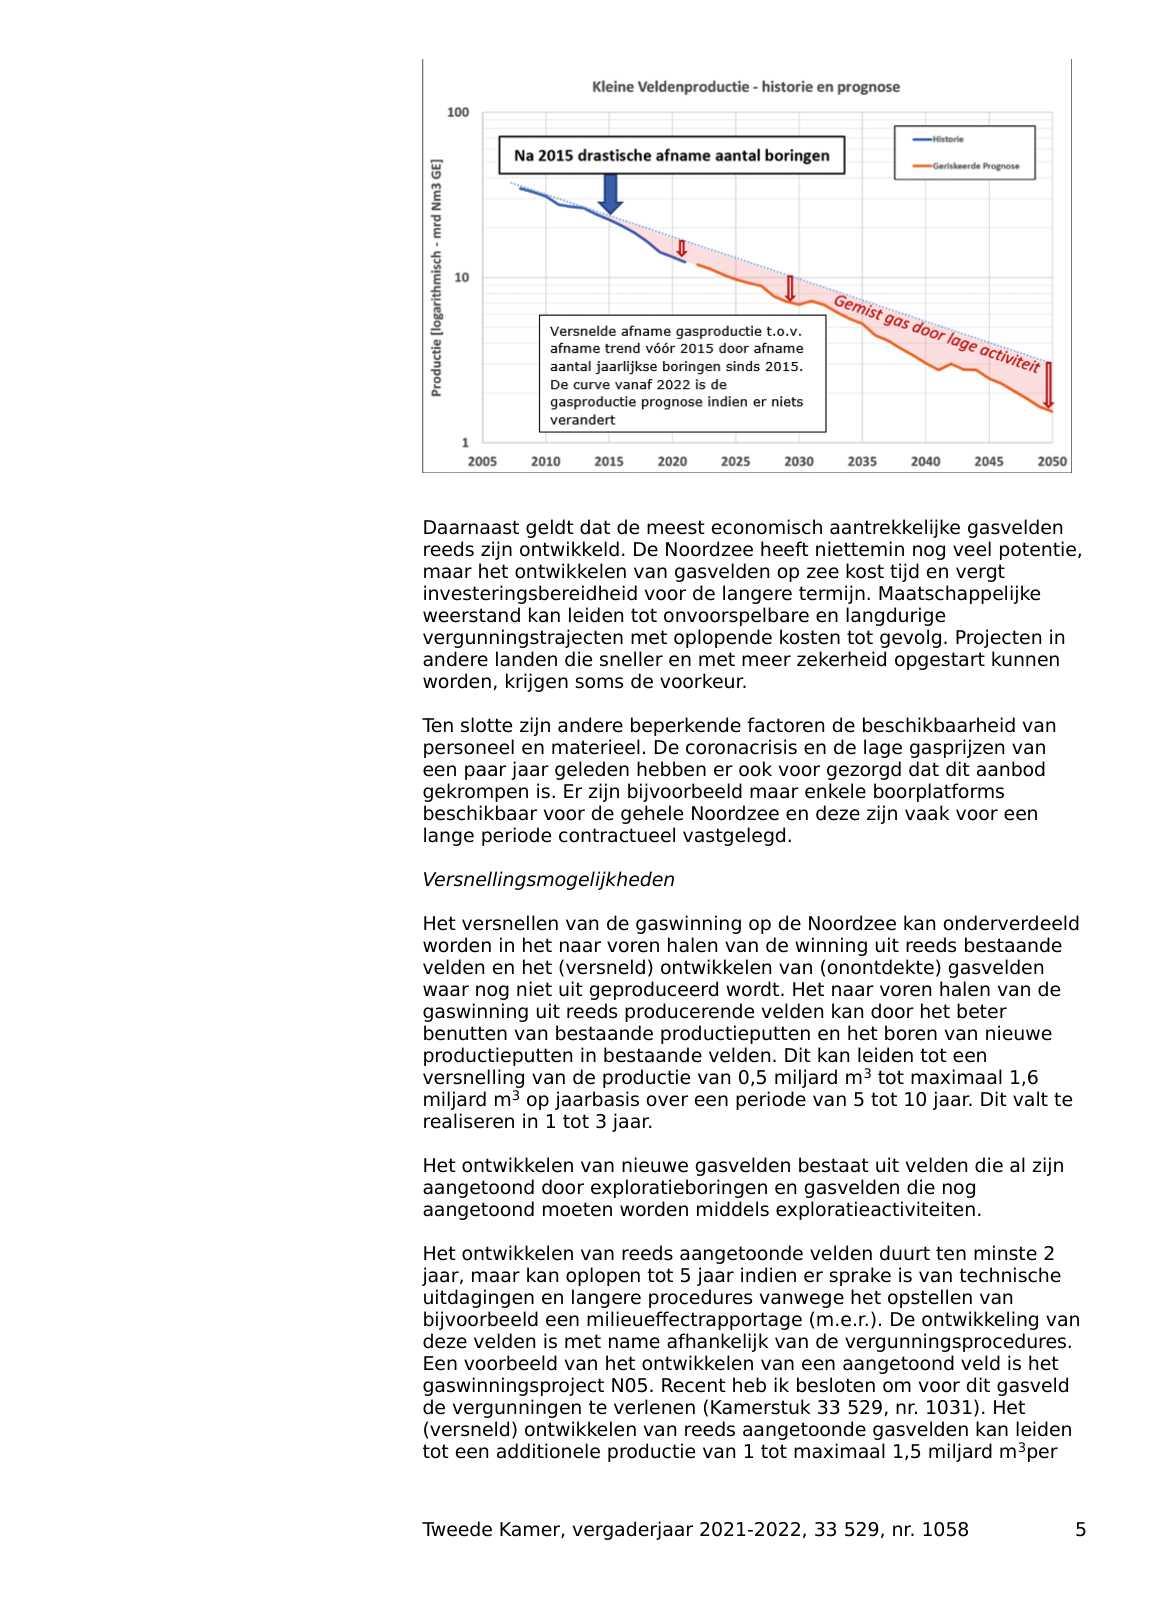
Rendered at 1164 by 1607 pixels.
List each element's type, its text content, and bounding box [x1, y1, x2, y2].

text Ten slotte zijn andere beperkende factoren de beschikbaarheid van personeel en materieel. De coronacrisis en de lage gasprijzen van een paar jaar geleden hebben er ook voor gezorgd dat dit aanbod gekrompen is. Er zijn bijvoorbeeld maar enkele boorplatforms beschikbaar voor de gehele Noordzee en deze zijn vaak voor een lange periode contractueel vastgelegd. [422, 715, 1087, 847]
subtitle Versnellingsmogelijkheden [422, 869, 1087, 891]
picture [422, 59, 1072, 473]
text Het ontwikkelen van reeds aangetoonde velden duurt ten minste 2 jaar, maar kan oplopen tot 5 jaar indien er sprake is van technische uitdagingen en langere procedures vanwege het opstellen van bijvoorbeeld een milieueffectrapportage (m.e.r.). De ontwikkeling van deze velden is met name afhankelijk van de vergunningsprocedures. Een voorbeeld van het ontwikkelen van een aangetoond veld is het gaswinningsproject N05. Recent heb ik besloten om voor dit gasveld de vergunningen te verlenen (Kamerstuk 33 529, nr. 1031). Het (versneld) ontwikkelen van reeds aangetoonde gasvelden kan leiden tot een additionele productie van 1 tot maximaal 1,5 miljard m3per [422, 1243, 1087, 1463]
text Daarnaast geldt dat de meest economisch aantrekkelijke gasvelden reeds zijn ontwikkeld. De Noordzee heeft niettemin nog veel potentie, maar het ontwikkelen van gasvelden op zee kost tijd en vergt investeringsbereidheid voor de langere termijn. Maatschappelijke weerstand kan leiden tot onvoorspelbare en langdurige vergunningstrajecten met oplopende kosten tot gevolg. Projecten in andere landen die sneller en met meer zekerheid opgestart kunnen worden, krijgen soms de voorkeur. [422, 517, 1087, 692]
text Het versnellen van de gaswinning op de Noordzee kan onderverdeeld worden in het naar voren halen van de winning uit reeds bestaande velden en het (versneld) ontwikkelen van (onontdekte) gasvelden waar nog niet uit geproduceerd wordt. Het naar voren halen van de gaswinning uit reeds producerende velden kan door het beter benutten van bestaande productieputten en het boren van nieuwe productieputten in bestaande velden. Dit kan leiden tot een versnelling van de productie van 0,5 miljard m3 tot maximaal 1,6 miljard m3 op jaarbasis over een periode van 5 tot 10 jaar. Dit valt te realiseren in 1 tot 3 jaar. [422, 913, 1087, 1133]
text Het ontwikkelen van nieuwe gasvelden bestaat uit velden die al zijn aangetoond door exploratieboringen en gasvelden die nog aangetoond moeten worden middels exploratieactiviteiten. [422, 1155, 1087, 1221]
